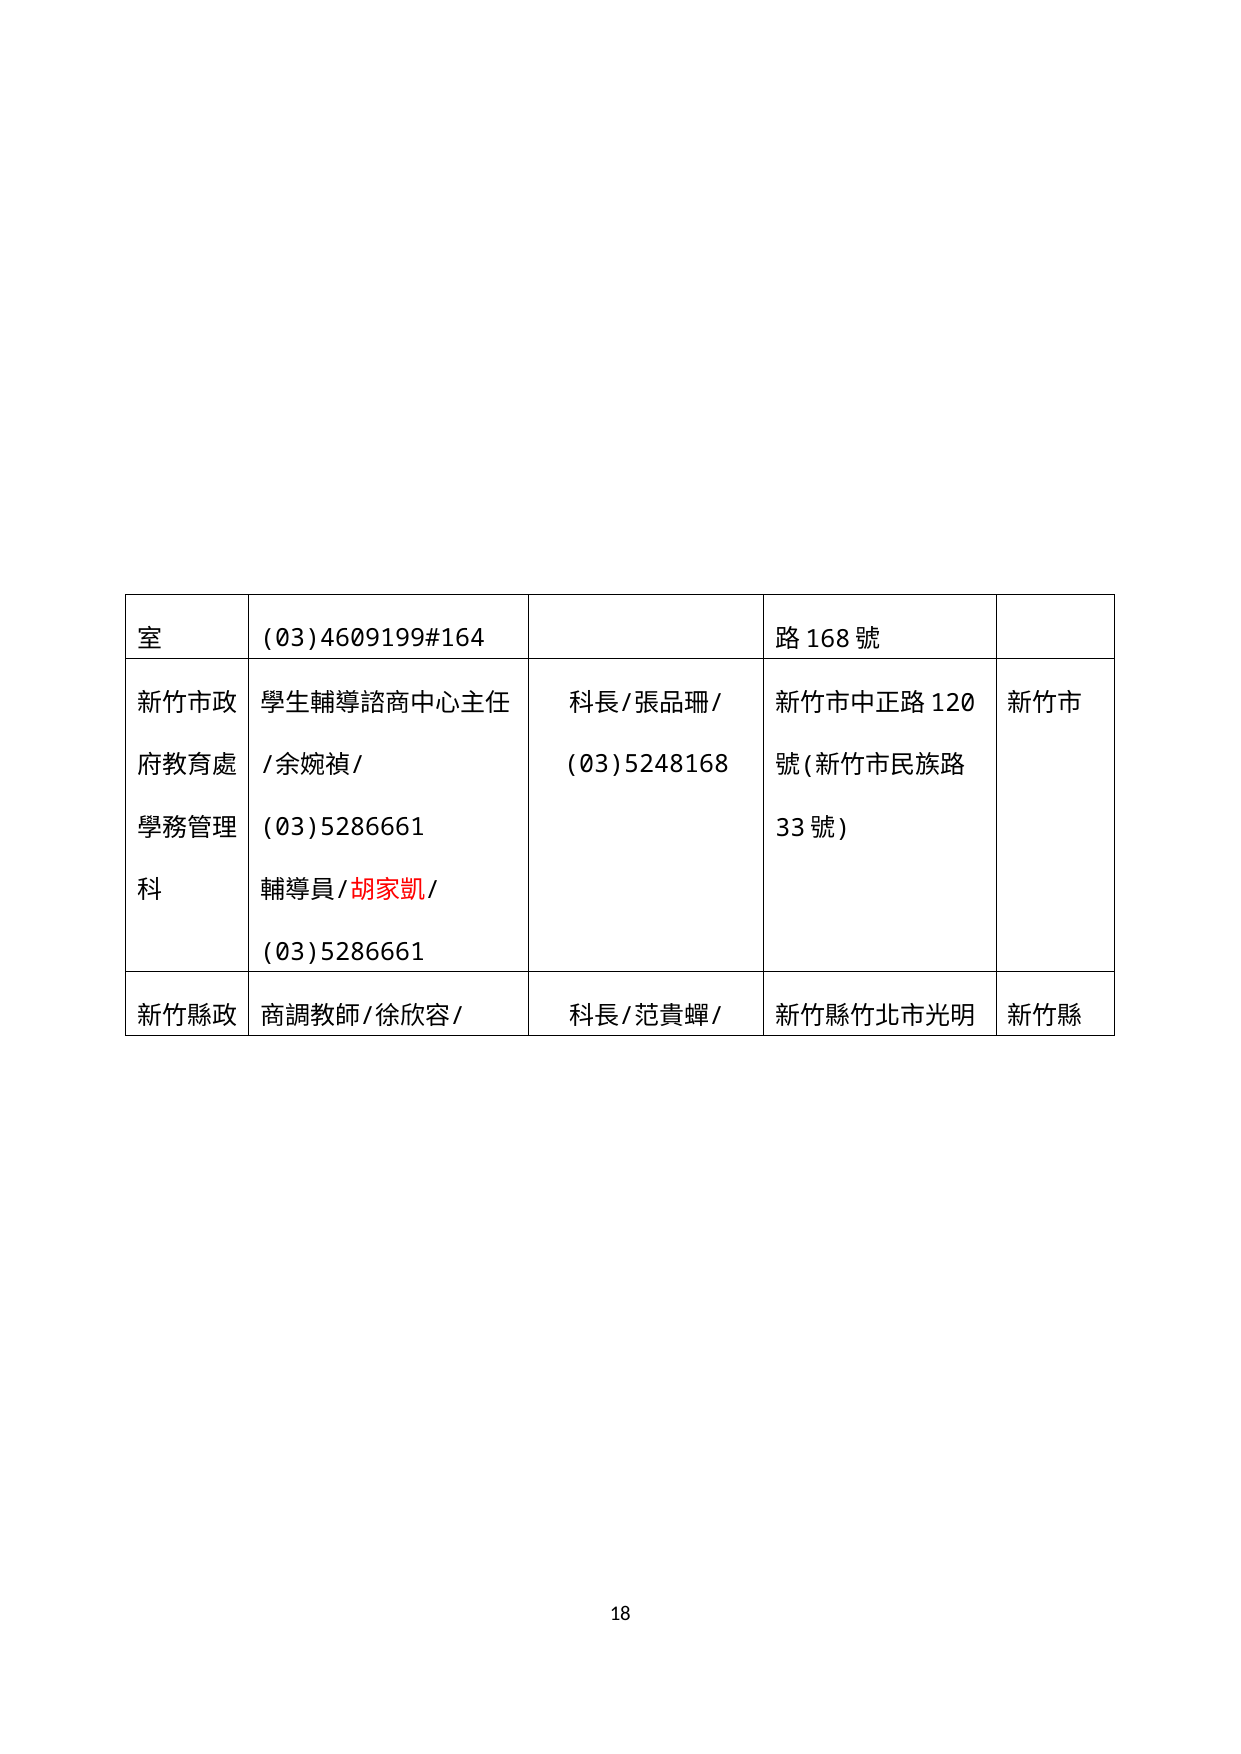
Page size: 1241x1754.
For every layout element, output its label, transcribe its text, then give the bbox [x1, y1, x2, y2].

table_cell 新竹市 [997, 659, 1114, 971]
table_cell [997, 595, 1114, 658]
table_cell 商調教師/徐欣容/ [249, 972, 528, 1035]
table_cell (03)4609199#164 [249, 595, 528, 658]
table_cell 新竹市政府教育處學務管理科 [126, 659, 248, 971]
table_cell 科長/張品珊/ (03)5248168 [529, 659, 763, 971]
table_cell 學生輔導諮商中心主任/余婉禎/(03)5286661 輔導員/胡家凱/(03)5286661 [249, 659, 528, 971]
table_cell 新竹市中正路120號(新竹市民族路33號) [764, 659, 996, 971]
table_cell 新竹縣政 [126, 972, 248, 1035]
table_cell 新竹縣竹北市光明 [764, 972, 996, 1035]
table_cell 路168號 [764, 595, 996, 658]
table_cell 新竹縣 [997, 972, 1114, 1035]
table_cell [529, 595, 763, 658]
table_cell 室 [126, 595, 248, 658]
table_cell 科長/范貴蟬/ [529, 972, 763, 1035]
